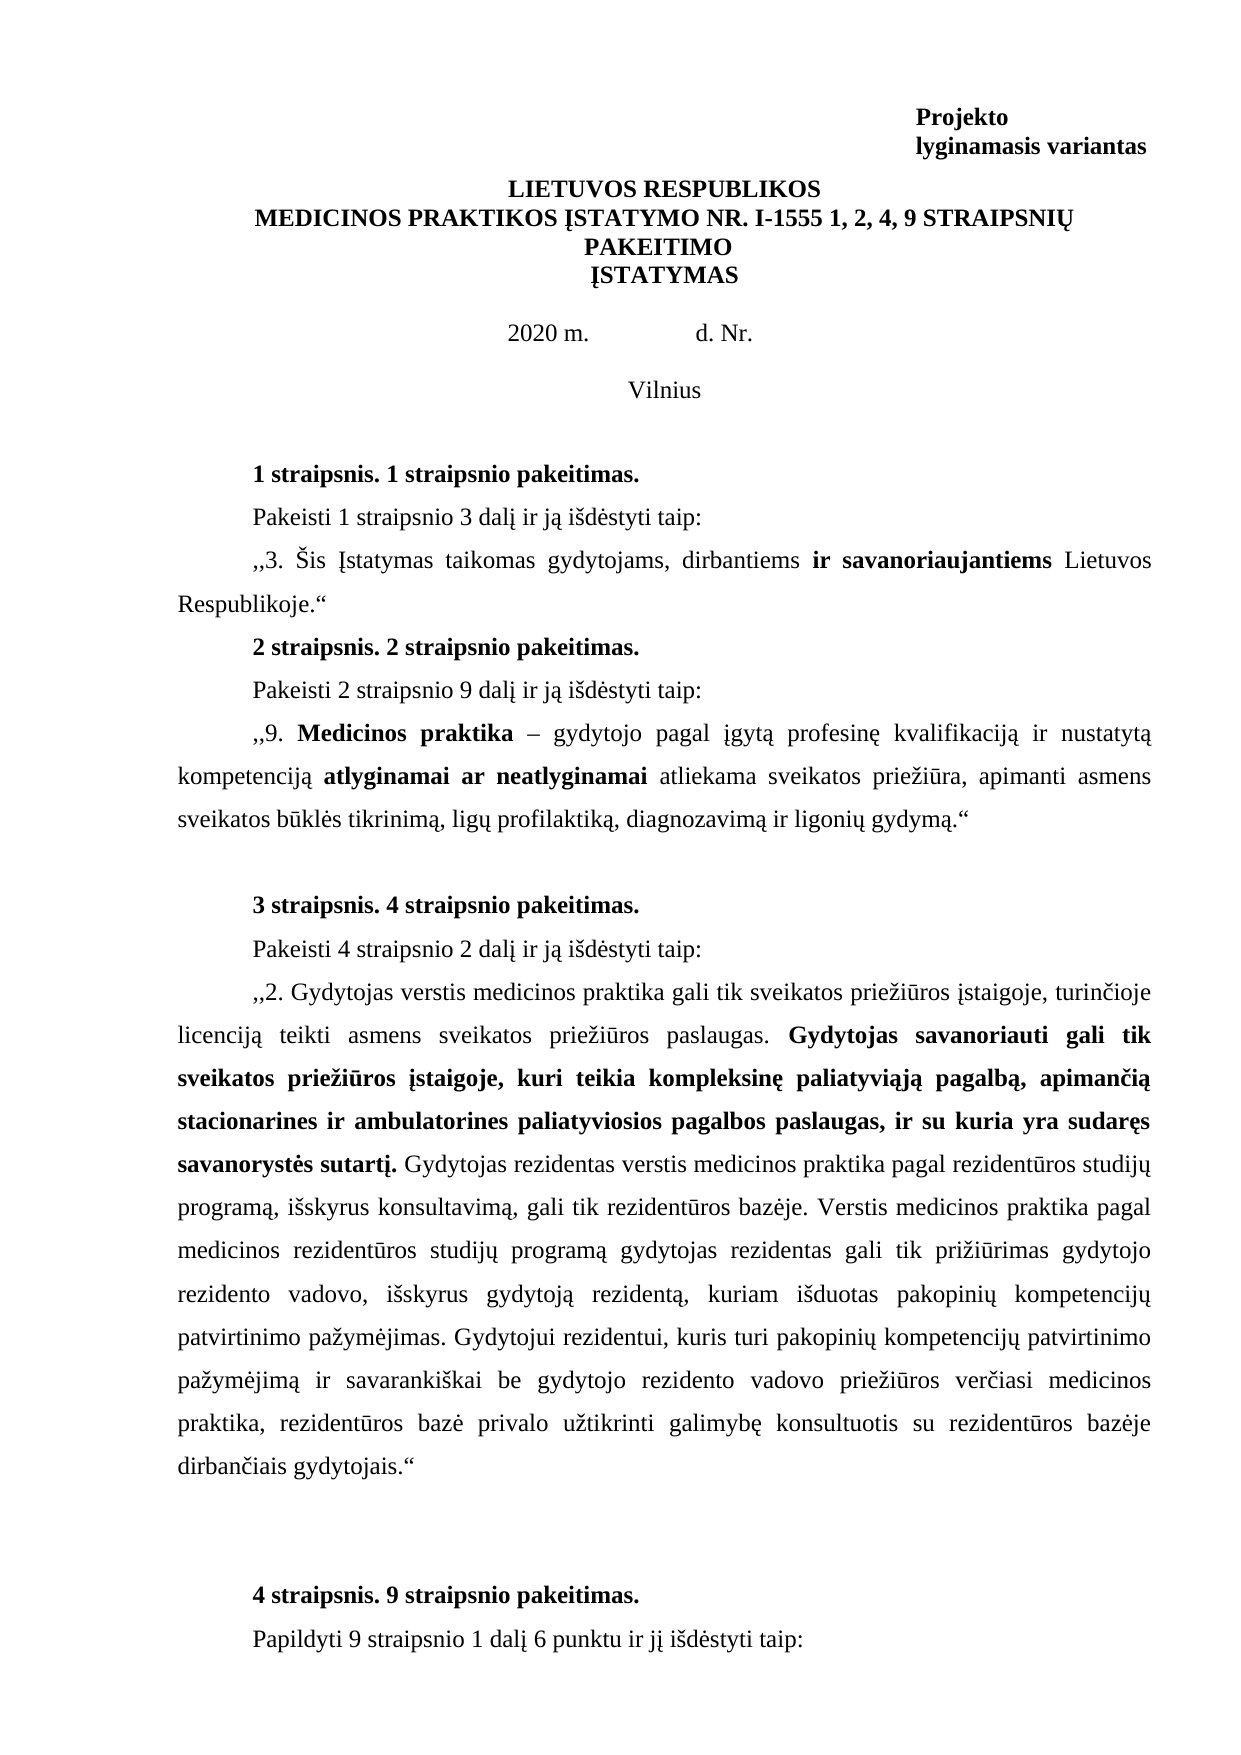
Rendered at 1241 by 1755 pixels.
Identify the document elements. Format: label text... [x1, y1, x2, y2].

text Pakeisti 4 straipsnio 2 dalį ir ją išdėstyti taip: [177, 934, 1152, 962]
text ,,3. Šis Įstatymas taikomas gydytojams, dirbantiems ir savanoriaujantiems Lietuvos Respublikoje.“ [177, 546, 1152, 617]
text 2020 m. d. Nr. [177, 318, 1152, 347]
text medicinos praktikos įstatymo nr. I-1555 1, 2, 4, 9 straipsnių pakeitimo [177, 203, 1152, 260]
text 2 straipsnis. 2 straipsnio pakeitimas. [177, 632, 1152, 661]
text Vilnius [177, 375, 1152, 404]
text 1 straipsnis. 1 straipsnio pakeitimas. [177, 459, 1152, 488]
text 3 straipsnis. 4 straipsnio pakeitimas. [177, 891, 1152, 919]
text 4 straipsnis. 9 straipsnio pakeitimas. [177, 1581, 1152, 1609]
text ,,2. Gydytojas verstis medicinos praktika gali tik sveikatos priežiūros įstaigoje, turinčioje licenciją teikti asmens sveikatos priežiūros paslaugas. Gydytojas savanoriauti gali tik sveikatos priežiūros įstaigoje, kuri teikia kompleksinę paliatyviąją pagalbą, apimančią stacionarines ir ambulatorines paliatyviosios pagalbos paslaugas, ir su kuria yra sudaręs savanorystės sutartį. Gydytojas rezidentas verstis medicinos praktika pagal rezidentūros studijų programą, išskyrus konsultavimą, gali tik rezidentūros bazėje. Verstis medicinos praktika pagal medicinos rezidentūros studijų programą gydytojas rezidentas gali tik prižiūrimas gydytojo rezidento vadovo, išskyrus gydytoją rezidentą, kuriam išduotas pakopinių kompetencijų patvirtinimo pažymėjimas. Gydytojui rezidentui, kuris turi pakopinių kompetencijų patvirtinimo pažymėjimą ir savarankiškai be gydytojo rezidento vadovo priežiūros verčiasi medicinos praktika, rezidentūros bazė privalo užtikrinti galimybę konsultuotis su rezidentūros bazėje dirbančiais gydytojais.“ [177, 977, 1152, 1480]
text lyginamasis variantas [916, 131, 1152, 160]
text Pakeisti 2 straipsnio 9 dalį ir ją išdėstyti taip: [177, 675, 1152, 704]
text Lietuvos Respublikos [177, 174, 1152, 203]
text ĮSTATYMAS [177, 260, 1152, 289]
text Pakeisti 1 straipsnio 3 dalį ir ją išdėstyti taip: [177, 502, 1152, 531]
text Projekto [916, 73, 1152, 131]
text ,,9. Medicinos praktika – gydytojo pagal įgytą profesinę kvalifikaciją ir nustatytą kompetenciją atlyginamai ar neatlyginamai atliekama sveikatos priežiūra, apimanti asmens sveikatos būklės tikrinimą, ligų profilaktiką, diagnozavimą ir ligonių gydymą.“ [177, 718, 1152, 833]
text Papildyti 9 straipsnio 1 dalį 6 punktu ir jį išdėstyti taip: [177, 1624, 1152, 1652]
